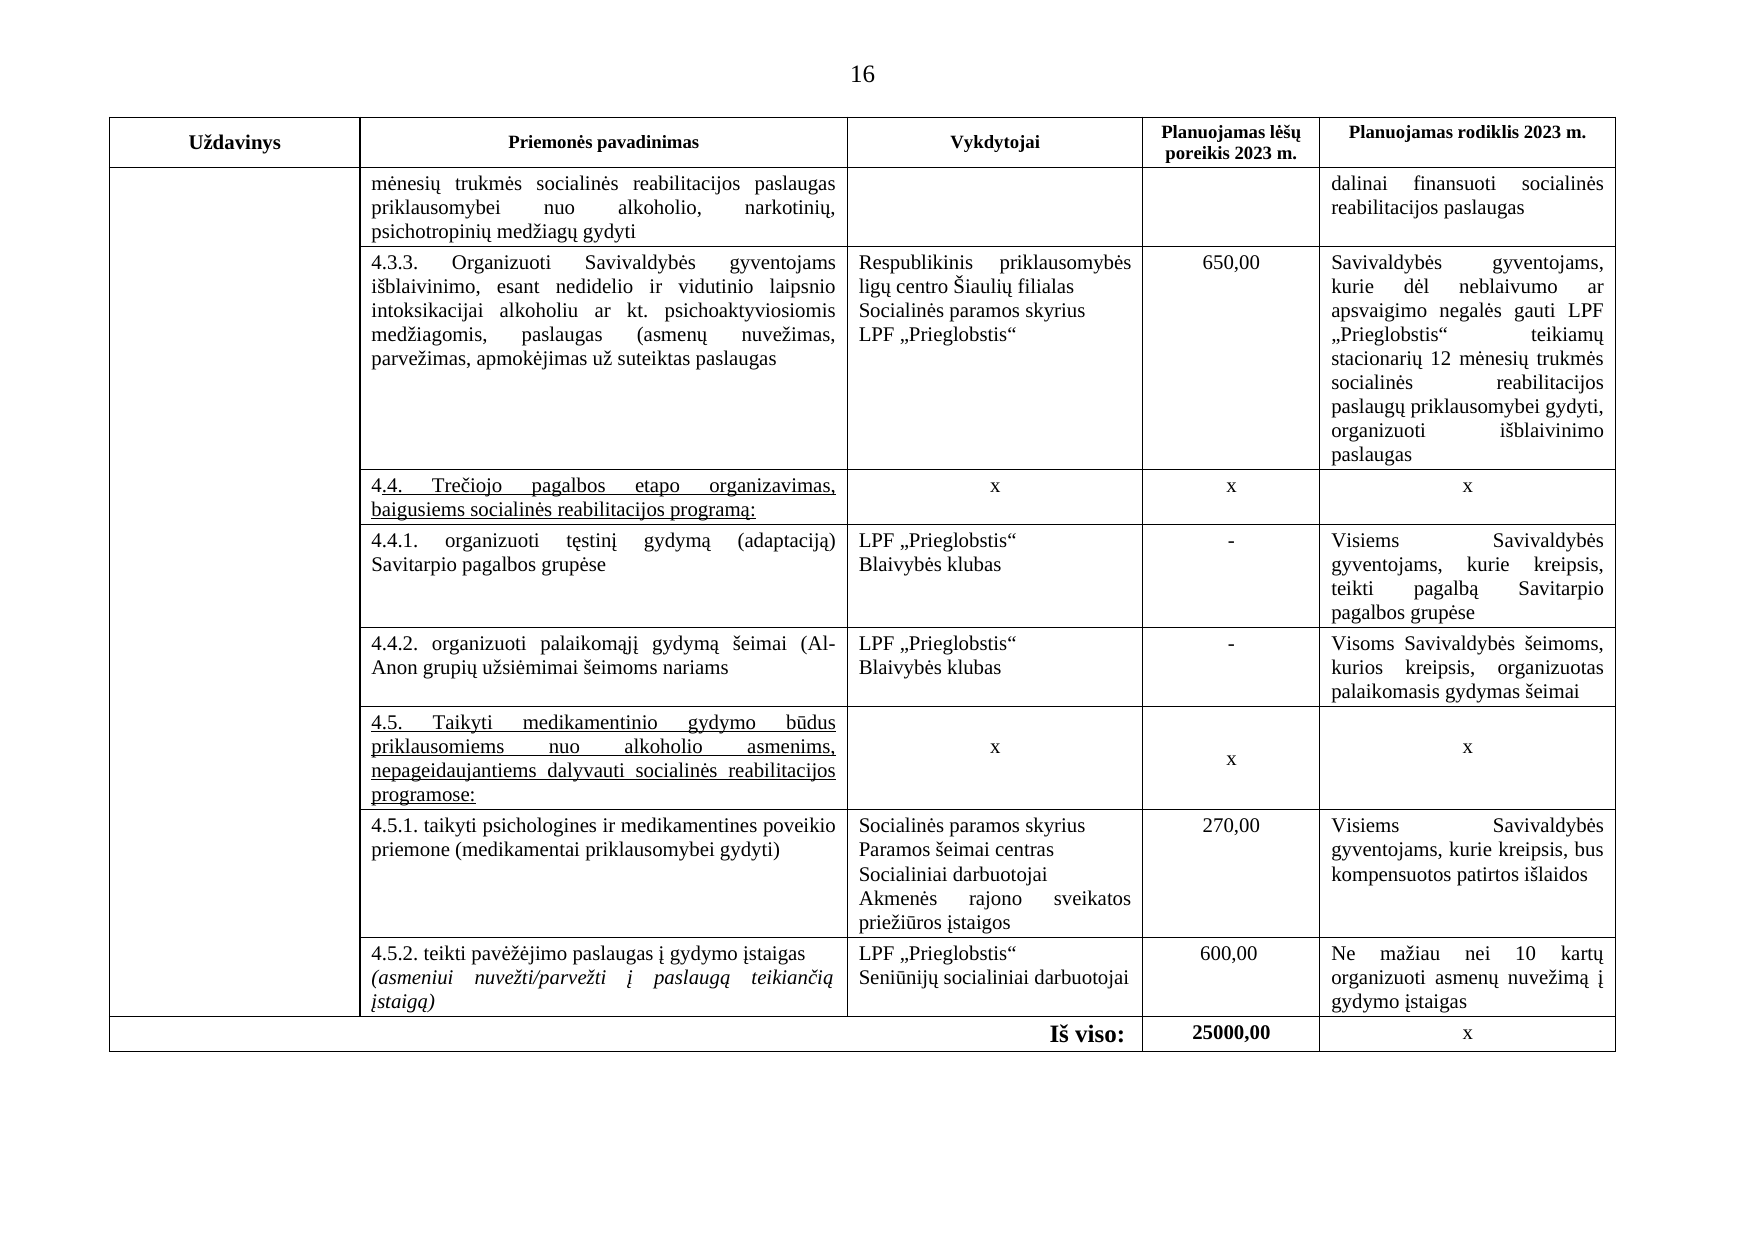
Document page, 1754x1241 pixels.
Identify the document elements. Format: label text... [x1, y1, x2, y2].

table_cell x [1143, 707, 1319, 809]
table_cell x [848, 707, 1142, 809]
table_cell x [1320, 470, 1615, 524]
table_cell Ne mažiau nei 10 kartų organizuoti asmenų nuvežimą į gydymo įstaigas [1320, 938, 1615, 1016]
table_cell 4.4.1. organizuoti tęstinį gydymą (adaptaciją) Savitarpio pagalbos grupėse [361, 525, 847, 627]
table_cell x [1320, 707, 1615, 809]
table_cell LPF „Prieglobstis“ Blaivybės klubas [848, 525, 1142, 627]
table_cell x [1143, 470, 1319, 524]
table_cell 4.5.2. teikti pavėžėjimo paslaugas į gydymo įstaigas (asmeniui nuvežti/parvežti į paslaugą teikiančią įstaigą) [361, 938, 847, 1016]
table_cell - [1143, 525, 1319, 627]
table_cell dalinai finansuoti socialinės reabilitacijos paslaugas [1320, 168, 1615, 246]
table_header Priemonės pavadinimas [361, 118, 847, 167]
table_cell Respublikinis priklausomybės ligų centro Šiaulių filialas Socialinės paramos skyrius LPF „Prieglobstis“ [848, 247, 1142, 469]
table_cell Visoms Savivaldybės šeimoms, kurios kreipsis, organizuotas palaikomasis gydymas šeimai [1320, 628, 1615, 706]
table_cell LPF „Prieglobstis“ Blaivybės klubas [848, 628, 1142, 706]
table_cell x [848, 470, 1142, 524]
table_cell 4.4. Trečiojo pagalbos etapo organizavimas, baigusiems socialinės reabilitacijos programą: [361, 470, 847, 524]
table_cell - [1143, 628, 1319, 706]
table_cell Visiems Savivaldybės gyventojams, kurie kreipsis, teikti pagalbą Savitarpio pagalbos grupėse [1320, 525, 1615, 627]
table_cell 4.3.3. Organizuoti Savivaldybės gyventojams išblaivinimo, esant nedidelio ir vidutinio laipsnio intoksikacijai alkoholiu ar kt. psichoaktyviosiomis medžiagomis, paslaugas (asmenų nuvežimas, parvežimas, apmokėjimas už suteiktas paslaugas [361, 247, 847, 469]
table_cell Iš viso: [110, 1017, 1142, 1051]
table_cell 270,00 [1143, 810, 1319, 937]
table_cell 4.5.1. taikyti psichologines ir medikamentines poveikio priemone (medikamentai priklausomybei gydyti) [361, 810, 847, 937]
table_cell mėnesių trukmės socialinės reabilitacijos paslaugas priklausomybei nuo alkoholio, narkotinių, psichotropinių medžiagų gydyti [361, 168, 847, 246]
table_cell x [1320, 1017, 1615, 1051]
table_header Uždavinys [110, 118, 359, 167]
table_header Planuojamas rodiklis 2023 m. [1320, 118, 1615, 167]
table_cell 650,00 [1143, 247, 1319, 469]
table_cell [848, 168, 1142, 246]
table_cell 600,00 [1143, 938, 1319, 1016]
table_cell Savivaldybės gyventojams, kurie dėl neblaivumo ar apsvaigimo negalės gauti LPF „Prieglobstis“ teikiamų stacionarių 12 mėnesių trukmės socialinės reabilitacijos paslaugų priklausomybei gydyti, organizuoti išblaivinimo paslaugas [1320, 247, 1615, 469]
table_cell [1143, 168, 1319, 246]
table_cell 4.5. Taikyti medikamentinio gydymo būdus priklausomiems nuo alkoholio asmenims, nepageidaujantiems dalyvauti socialinės reabilitacijos programose: [361, 707, 847, 809]
table_cell 4.4.2. organizuoti palaikomąjį gydymą šeimai (Al-Anon grupių užsiėmimai šeimoms nariams [361, 628, 847, 706]
table_cell Visiems Savivaldybės gyventojams, kurie kreipsis, bus kompensuotos patirtos išlaidos [1320, 810, 1615, 937]
table_cell 25000,00 [1143, 1017, 1319, 1051]
table_cell [110, 168, 359, 1016]
table_header Planuojamas lėšų poreikis 2023 m. [1143, 118, 1319, 167]
table_cell LPF „Prieglobstis“ Seniūnijų socialiniai darbuotojai [848, 938, 1142, 1016]
table_cell Socialinės paramos skyrius Paramos šeimai centras Socialiniai darbuotojai Akmenės rajono sveikatos priežiūros įstaigos [848, 810, 1142, 937]
table_header Vykdytojai [848, 118, 1142, 167]
